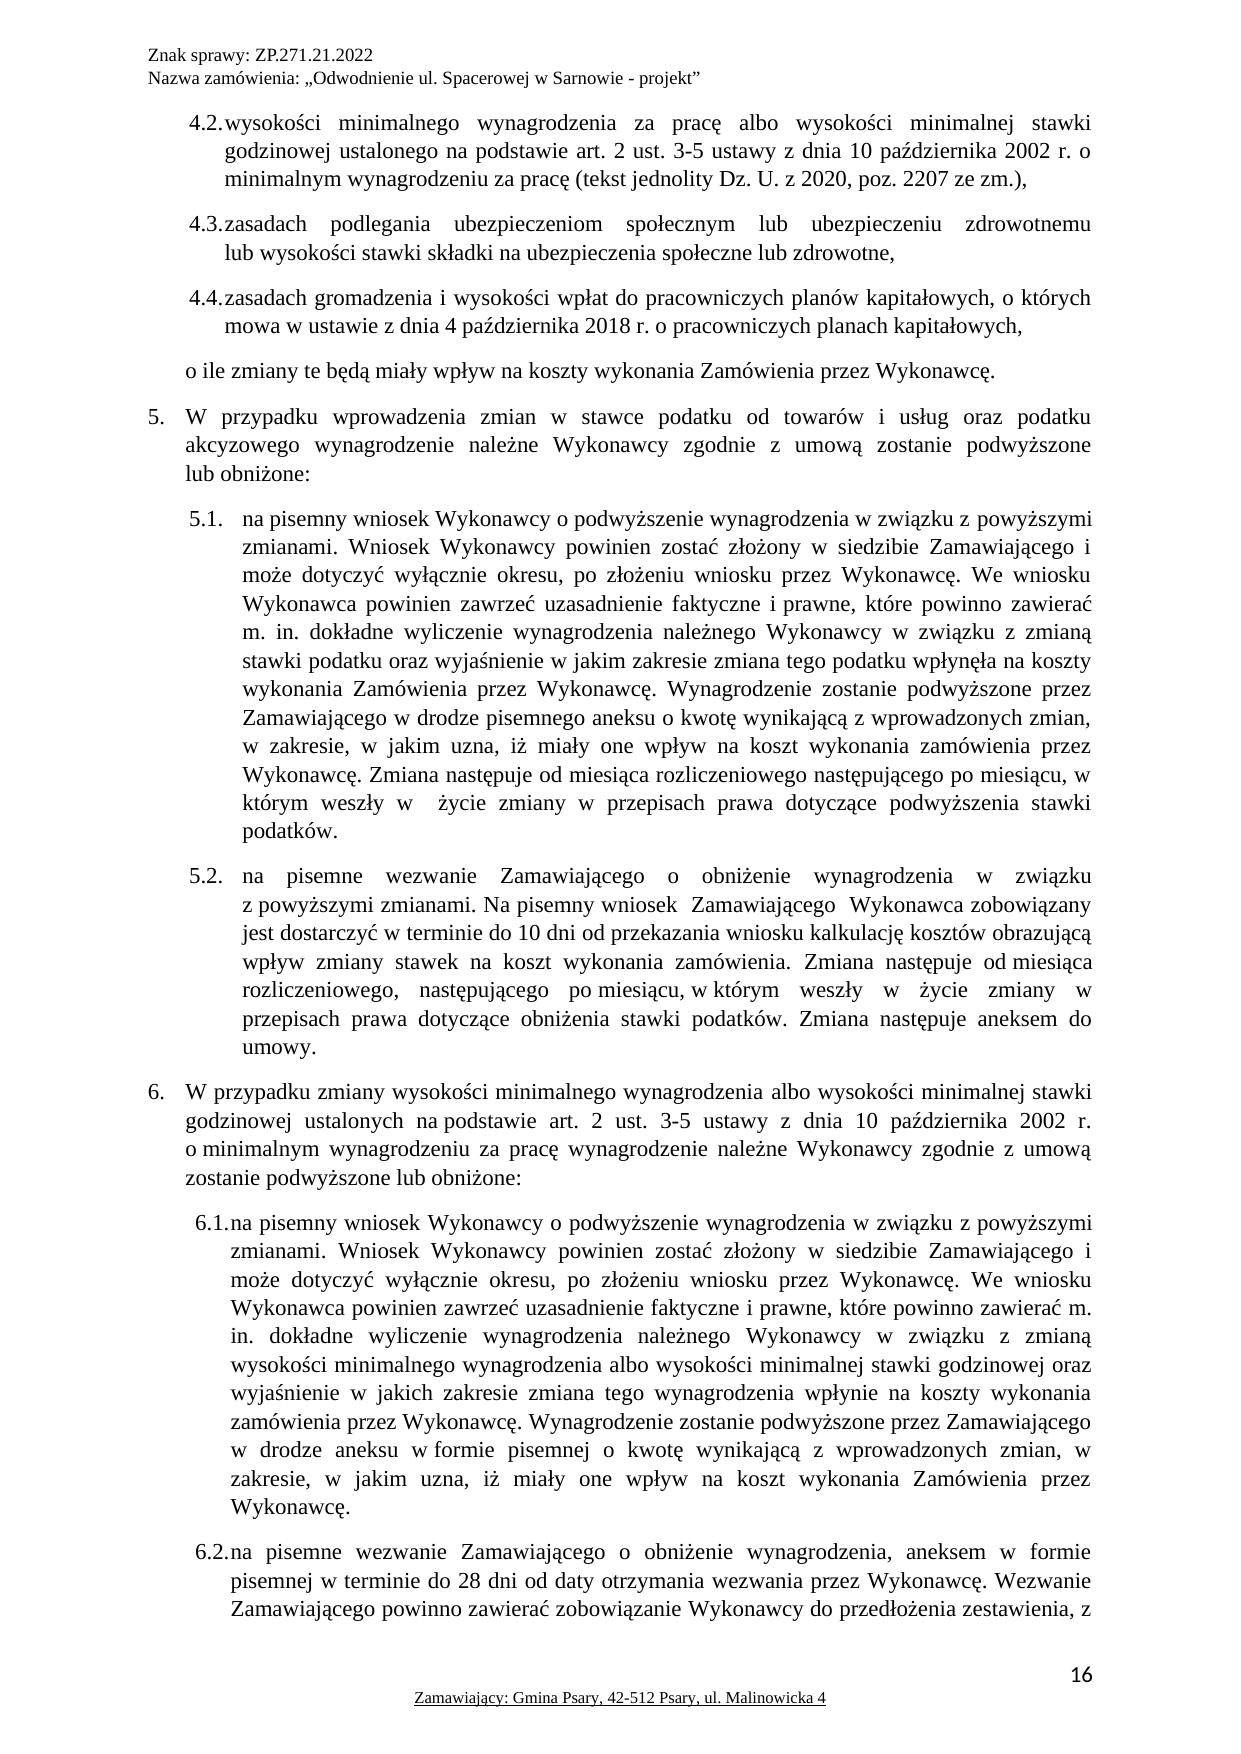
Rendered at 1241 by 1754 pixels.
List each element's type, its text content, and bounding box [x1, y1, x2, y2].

list W przypadku wprowadzenia zmian w stawce podatku od towarów i usług oraz podatku akcyzowego wynagrodzenie należne Wykonawcy zgodnie z umową zostanie podwyższone lub obniżone: [148, 403, 1093, 486]
list na pisemne wezwanie Zamawiającego o obniżenie wynagrodzenia, aneksem w formie pisemnej w terminie do 28 dni od daty otrzymania wezwania przez Wykonawcę. Wezwanie Zamawiającego powinno zawierać zobowiązanie Wykonawcy do przedłożenia zestawienia, z [195, 1538, 1093, 1621]
list na pisemne wezwanie Zamawiającego o obniżenie wynagrodzenia w związku z powyższymi zmianami. Na pisemny wniosek Zamawiającego Wykonawca zobowiązany jest dostarczyć w terminie do 10 dni od przekazania wniosku kalkulację kosztów obrazującą wpływ zmiany stawek na koszt wykonania zamówienia. Zmiana następuje od miesiąca rozliczeniowego, następującego po miesiącu, w którym weszły w życie zmiany w przepisach prawa dotyczące obniżenia stawki podatków. Zmiana następuje aneksem do umowy. [189, 863, 1093, 1059]
list zasadach podlegania ubezpieczeniom społecznym lub ubezpieczeniu zdrowotnemu lub wysokości stawki składki na ubezpieczenia społeczne lub zdrowotne, [189, 211, 1093, 265]
list W przypadku zmiany wysokości minimalnego wynagrodzenia albo wysokości minimalnej stawki godzinowej ustalonych na podstawie art. 2 ust. 3-5 ustawy z dnia 10 października 2002 r. o minimalnym wynagrodzeniu za pracę wynagrodzenie należne Wykonawcy zgodnie z umową zostanie podwyższone lub obniżone: [148, 1078, 1093, 1190]
list na pisemny wniosek Wykonawcy o podwyższenie wynagrodzenia w związku z powyższymi zmianami. Wniosek Wykonawcy powinien zostać złożony w siedzibie Zamawiającego i może dotyczyć wyłącznie okresu, po złożeniu wniosku przez Wykonawcę. We wniosku Wykonawca powinien zawrzeć uzasadnienie faktyczne i prawne, które powinno zawierać m. in. dokładne wyliczenie wynagrodzenia należnego Wykonawcy w związku z zmianą wysokości minimalnego wynagrodzenia albo wysokości minimalnej stawki godzinowej oraz wyjaśnienie w jakich zakresie zmiana tego wynagrodzenia wpłynie na koszty wykonania zamówienia przez Wykonawcę. Wynagrodzenie zostanie podwyższone przez Zamawiającego w drodze aneksu w formie pisemnej o kwotę wynikającą z wprowadzonych zmian, w zakresie, w jakim uzna, iż miały one wpływ na koszt wykonania Zamówienia przez Wykonawcę. [195, 1209, 1093, 1519]
list na pisemny wniosek Wykonawcy o podwyższenie wynagrodzenia w związku z powyższymi zmianami. Wniosek Wykonawcy powinien zostać złożony w siedzibie Zamawiającego i może dotyczyć wyłącznie okresu, po złożeniu wniosku przez Wykonawcę. We wniosku Wykonawca powinien zawrzeć uzasadnienie faktyczne i prawne, które powinno zawierać m. in. dokładne wyliczenie wynagrodzenia należnego Wykonawcy w związku z zmianą stawki podatku oraz wyjaśnienie w jakim zakresie zmiana tego podatku wpłynęła na koszty wykonania Zamówienia przez Wykonawcę. Wynagrodzenie zostanie podwyższone przez Zamawiającego w drodze pisemnego aneksu o kwotę wynikającą z wprowadzonych zmian, w zakresie, w jakim uzna, iż miały one wpływ na koszt wykonania zamówienia przez Wykonawcę. Zmiana następuje od miesiąca rozliczeniowego następującego po miesiącu, w którym weszły w życie zmiany w przepisach prawa dotyczące podwyższenia stawki podatków. [189, 505, 1093, 844]
list wysokości minimalnego wynagrodzenia za pracę albo wysokości minimalnej stawki godzinowej ustalonego na podstawie art. 2 ust. 3-5 ustawy z dnia 10 października 2002 r. o minimalnym wynagrodzeniu za pracę (tekst jednolity Dz. U. z 2020, poz. 2207 ze zm.), [189, 108, 1093, 192]
text o ile zmiany te będą miały wpływ na koszty wykonania Zamówienia przez Wykonawcę. [185, 358, 1093, 384]
list zasadach gromadzenia i wysokości wpłat do pracowniczych planów kapitałowych, o których mowa w ustawie z dnia 4 października 2018 r. o pracowniczych planach kapitałowych, [189, 284, 1093, 339]
